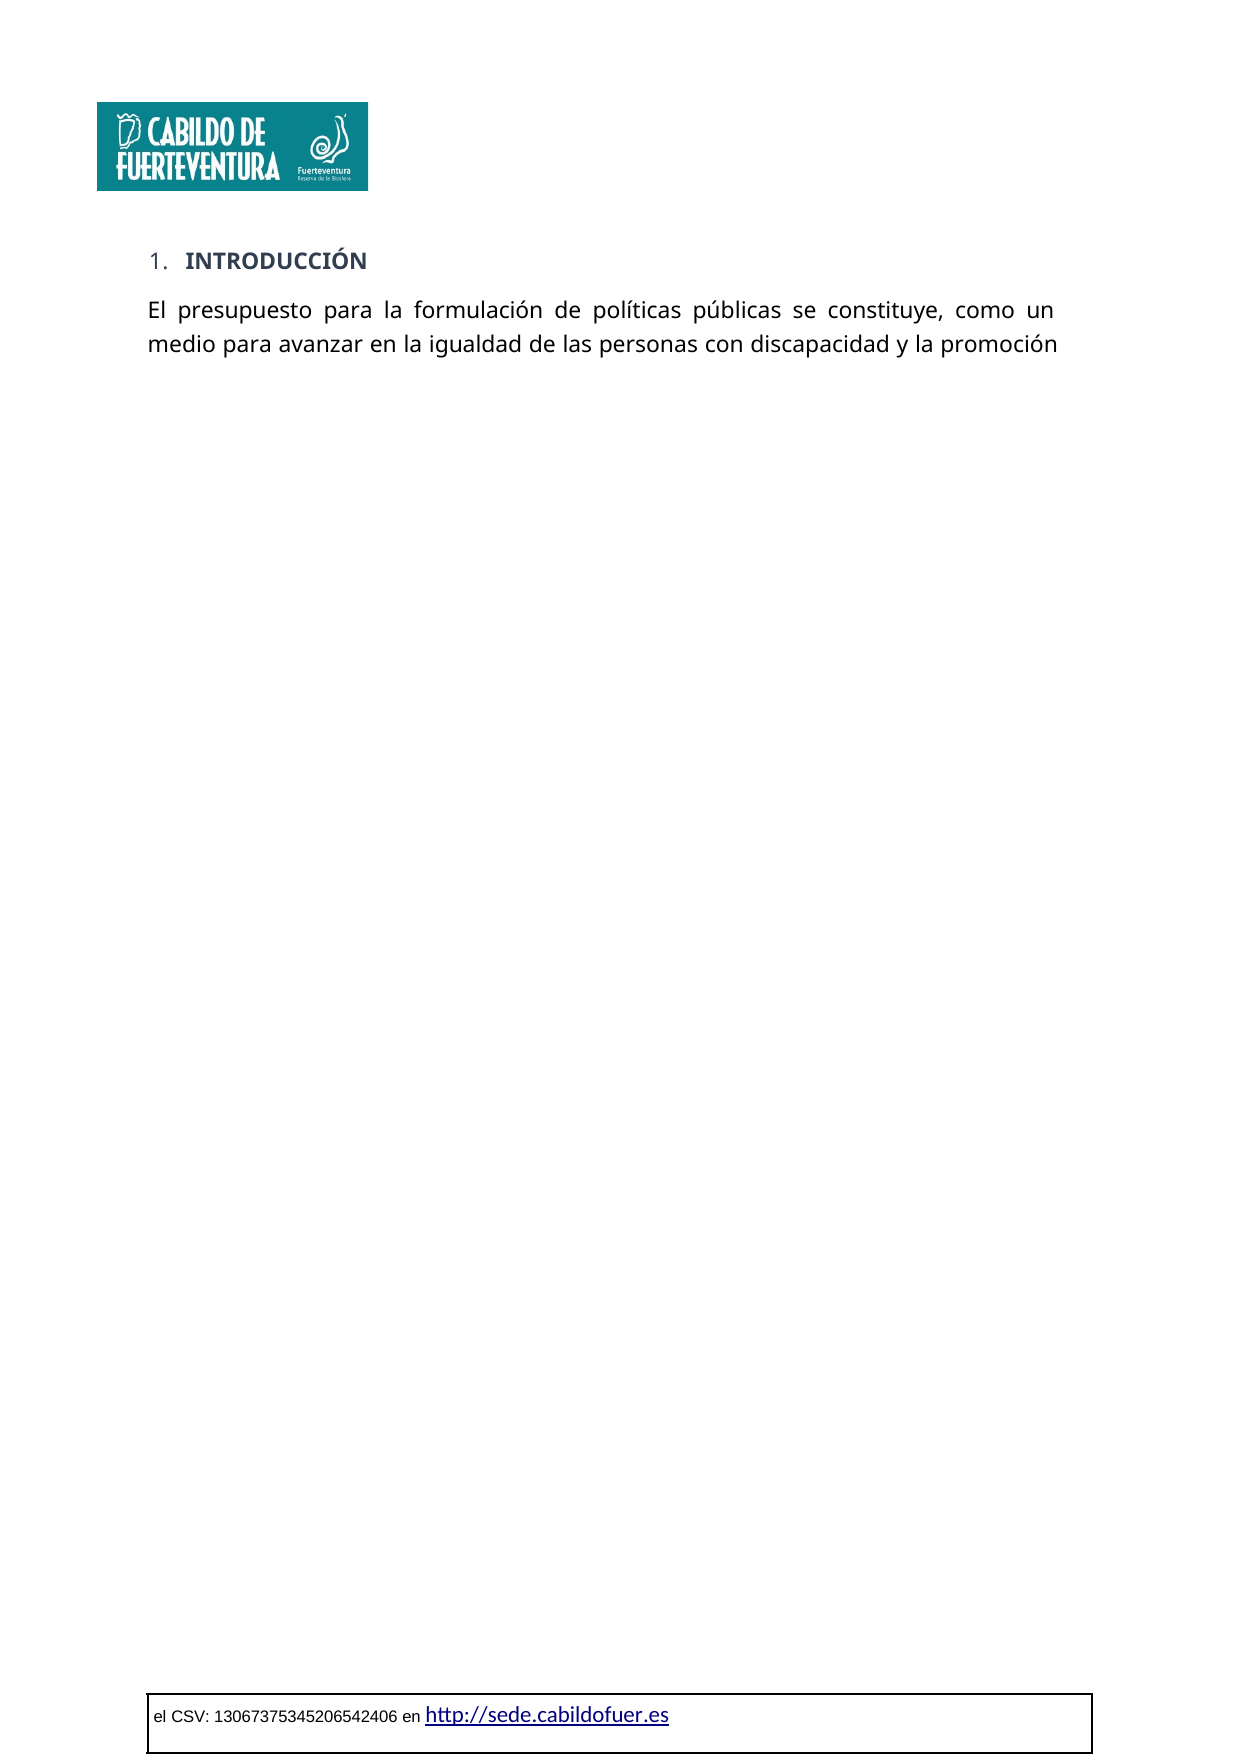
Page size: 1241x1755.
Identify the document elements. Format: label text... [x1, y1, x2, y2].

text El presupuesto para la formulación de políticas públicas se constituye, como un medio para avanzar en la igualdad de las personas con discapacidad y la promoción [147, 294, 1107, 359]
list INTRODUCCIÓN [149, 244, 1107, 276]
